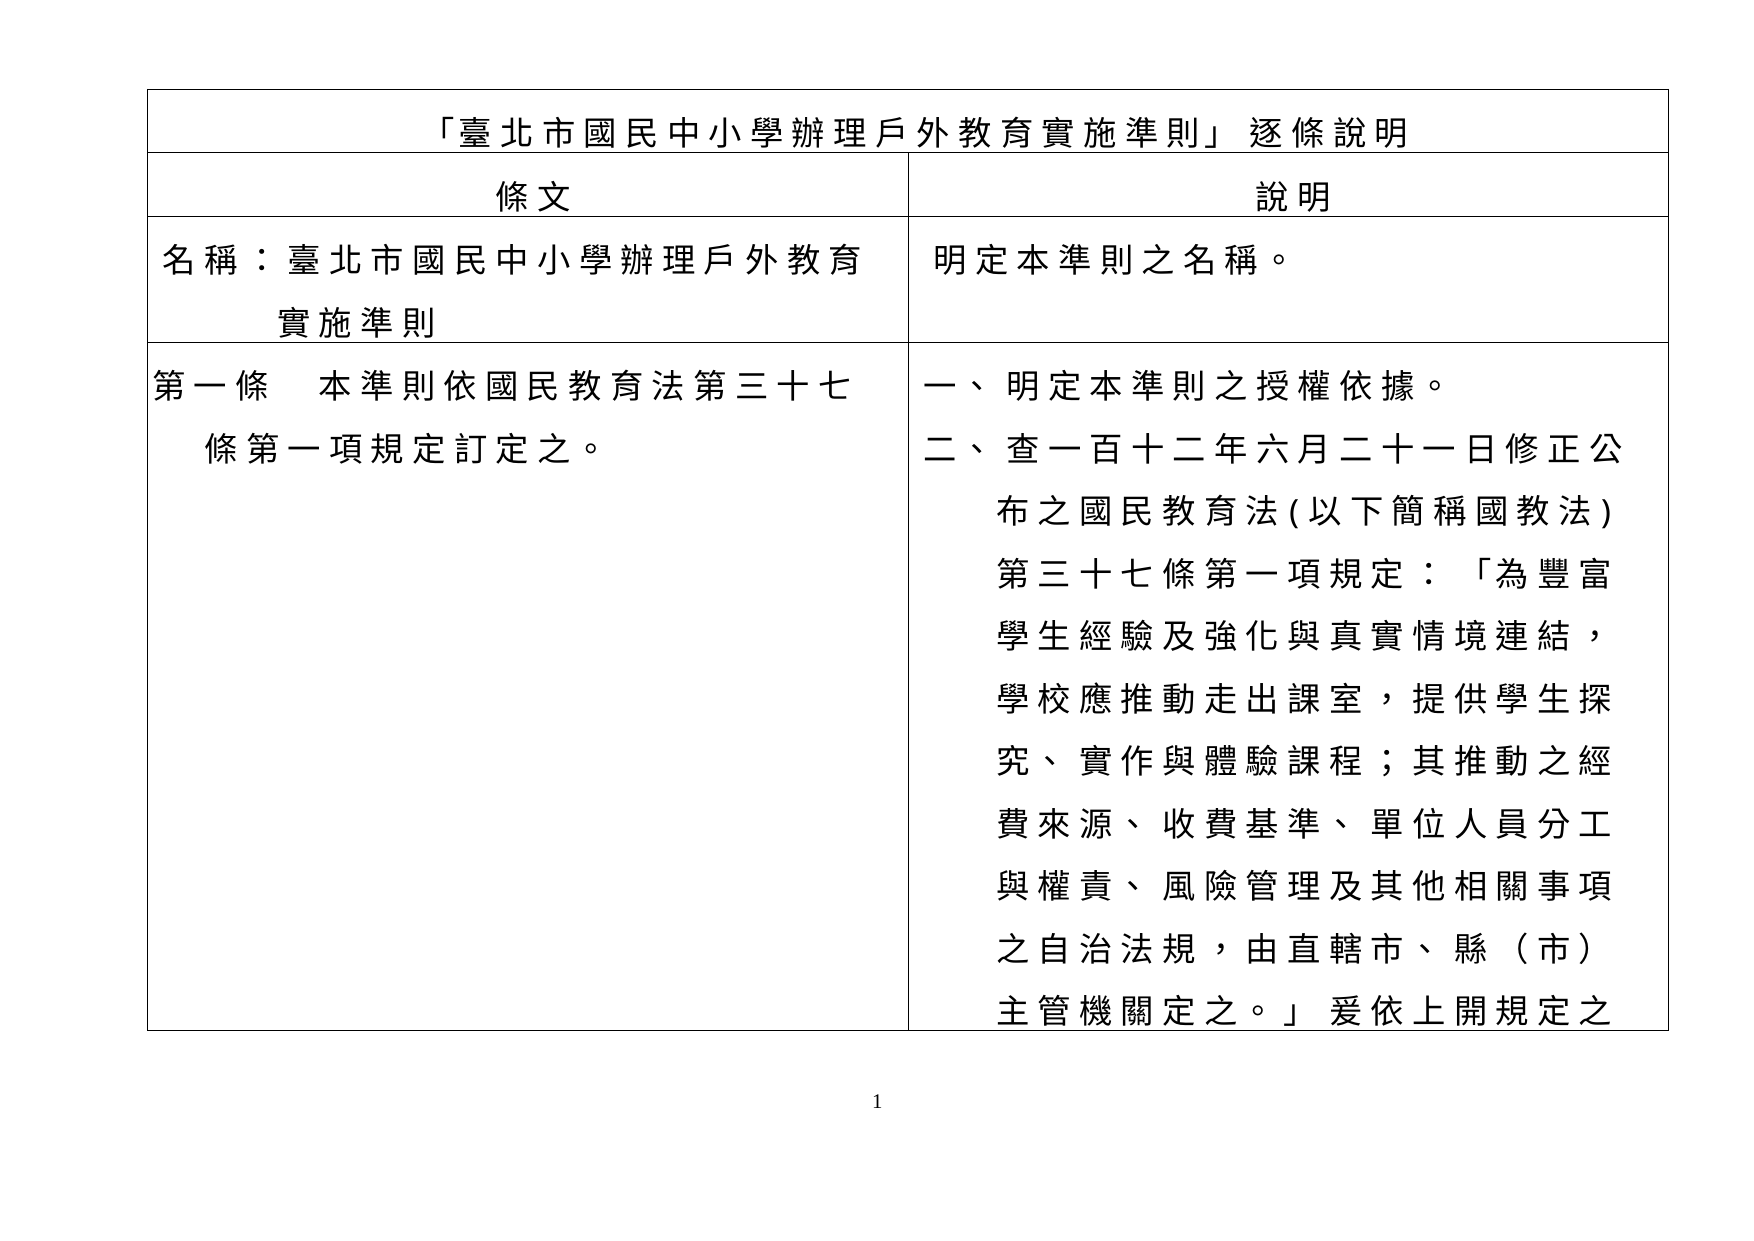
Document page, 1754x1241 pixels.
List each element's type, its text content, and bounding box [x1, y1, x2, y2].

table_cell 說明 [909, 153, 1668, 216]
table_cell 名稱：臺北市國民中小學辦理戶外教育實施準則 [148, 217, 908, 342]
table_cell 第一條 本準則依國民教育法第三十七條第一項規定訂定之。 [148, 343, 908, 1030]
table_cell 一、明定本準則之授權依據。 二、查一百十二年六月二十一日修正公布之國民教育法(以下簡稱國教法)第三十七條第一項規定：「為豐富學生經驗及強化與真實情境連結，學校應推動走出課室，提供學生探究、實作與體驗課程；其推動之經費來源、收費基準、單位人員分工與權責、風險管理及其他相關事項之自治法規，由直轄市、縣（市）主管機關定之。」爰依上開規定之 [909, 343, 1668, 1030]
table_cell 條文 [148, 153, 908, 216]
table_header 「臺北市國民中小學辦理戶外教育實施準則」逐條說明 [148, 90, 1668, 152]
table_cell 明定本準則之名稱。 [909, 217, 1668, 342]
